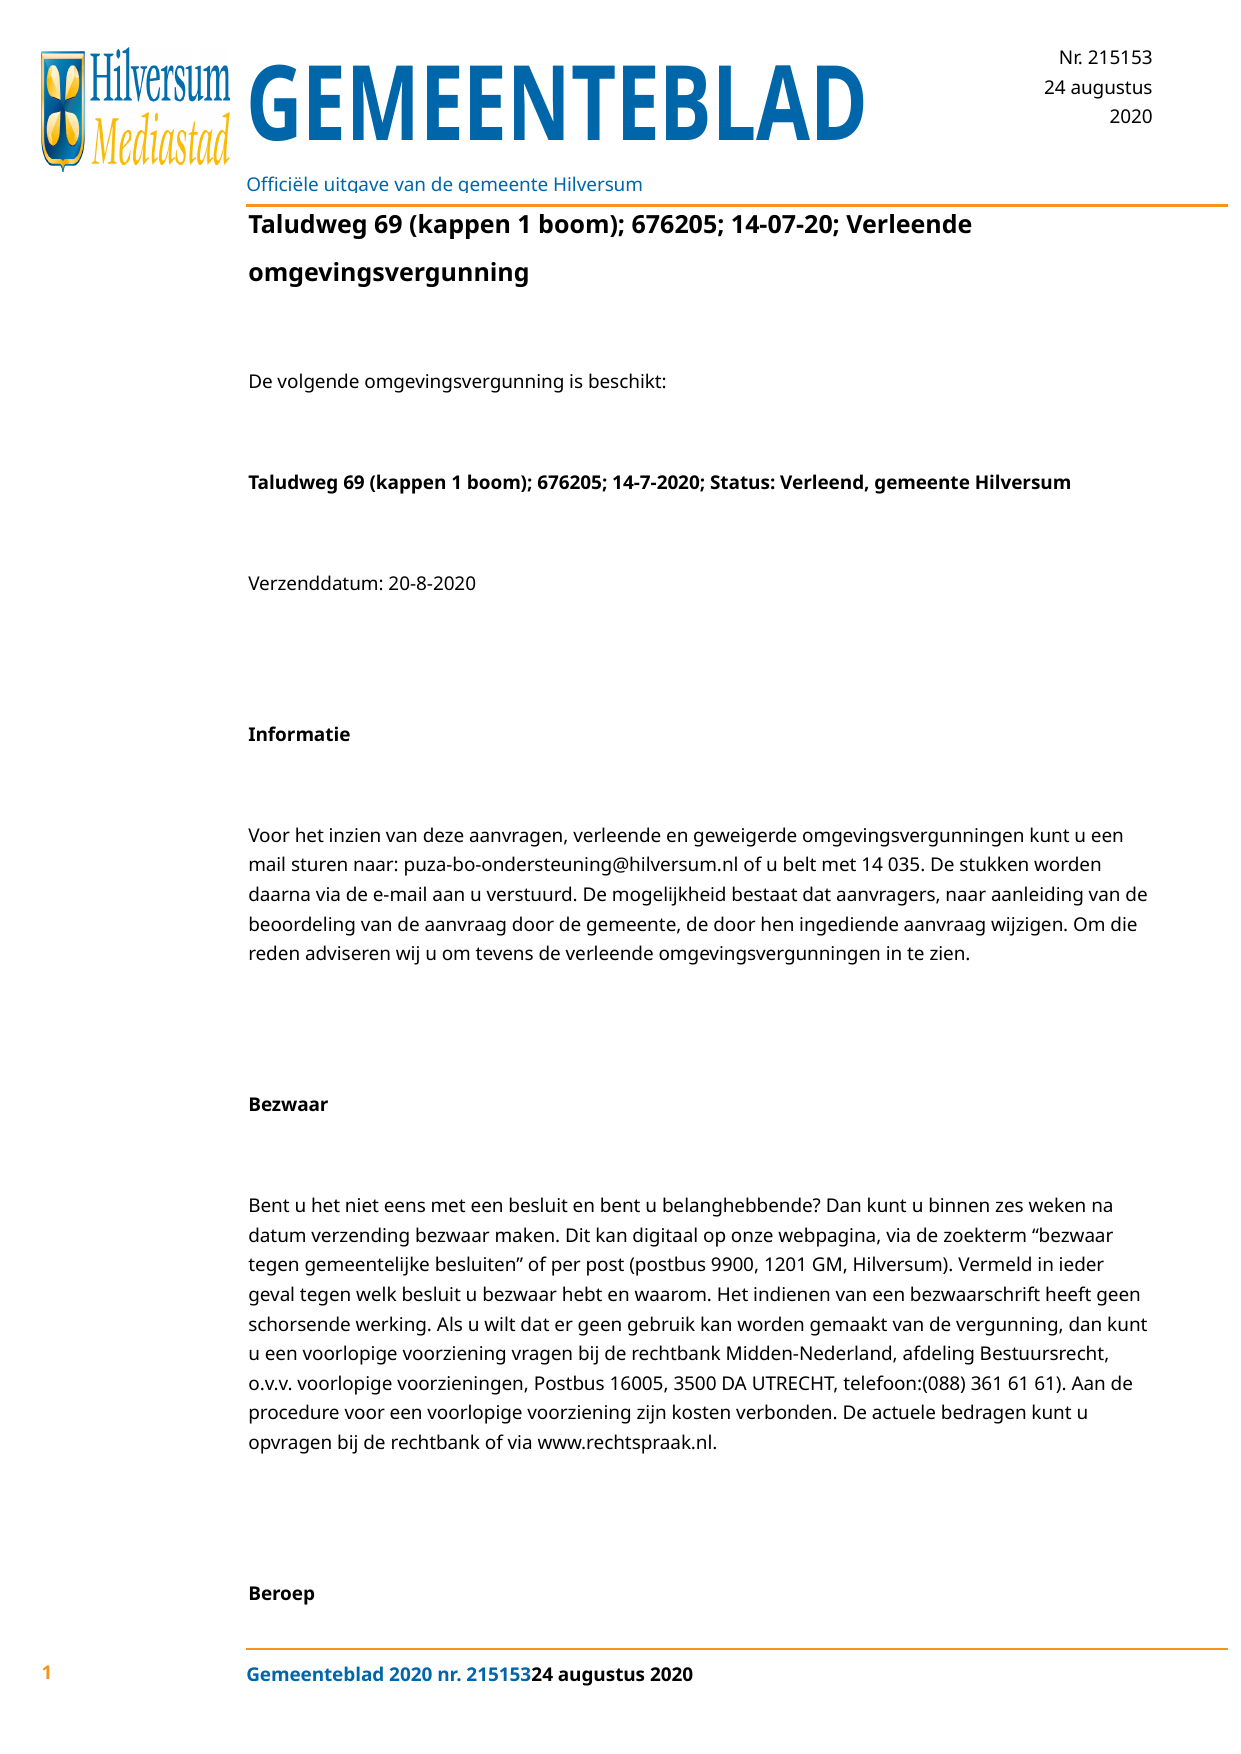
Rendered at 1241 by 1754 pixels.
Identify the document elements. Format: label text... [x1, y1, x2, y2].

text De volgende omgevingsvergunning is beschikt: [248, 368, 1152, 394]
text Taludweg 69 (kappen 1 boom); 676205; 14-07-20; Verleende omgevingsvergunning [248, 207, 1152, 288]
text Verzenddatum: 20-8-2020 [248, 570, 1152, 596]
text Beroep [248, 1580, 1152, 1606]
picture [41, 47, 231, 172]
text Bent u het niet eens met een besluit en bent u belanghebbende? Dan kunt u binnen zes weken na datum verzending bezwaar maken. Dit kan digitaal op onze webpagina, via de zoekterm “bezwaar tegen gemeentelijke besluiten” of per post (postbus 9900, 1201 GM, Hilversum). Vermeld in ieder geval tegen welk besluit u bezwaar hebt en waarom. Het indienen van een bezwaarschrift heeft geen schorsende werking. Als u wilt dat er geen gebruik kan worden gemaakt van de vergunning, dan kunt u een voorlopige voorziening vragen bij de rechtbank Midden-Nederland, afdeling Bestuursrecht, o.v.v. voorlopige voorzieningen, Postbus 16005, 3500 DA UTRECHT, telefoon:(088) 361 61 61). Aan de procedure voor een voorlopige voorziening zijn kosten verbonden. De actuele bedragen kunt u opvragen bij de rechtbank of via www.rechtspraak.nl. [248, 1192, 1152, 1455]
text Voor het inzien van deze aanvragen, verleende en geweigerde omgevingsvergunningen kunt u een mail sturen naar: puza-bo-ondersteuning@hilversum.nl of u belt met 14 035. De stukken worden daarna via de e-mail aan u verstuurd. De mogelijkheid bestaat dat aanvragers, naar aanleiding van de beoordeling van de aanvraag door de gemeente, de door hen ingediende aanvraag wijzigen. Om die reden adviseren wij u om tevens de verleende omgevingsvergunningen in te zien. [248, 822, 1152, 966]
text Bezwaar [248, 1092, 1152, 1117]
text Taludweg 69 (kappen 1 boom); 676205; 14-7-2020; Status: Verleend, gemeente Hilversum [248, 469, 1152, 495]
text Informatie [248, 721, 1152, 747]
